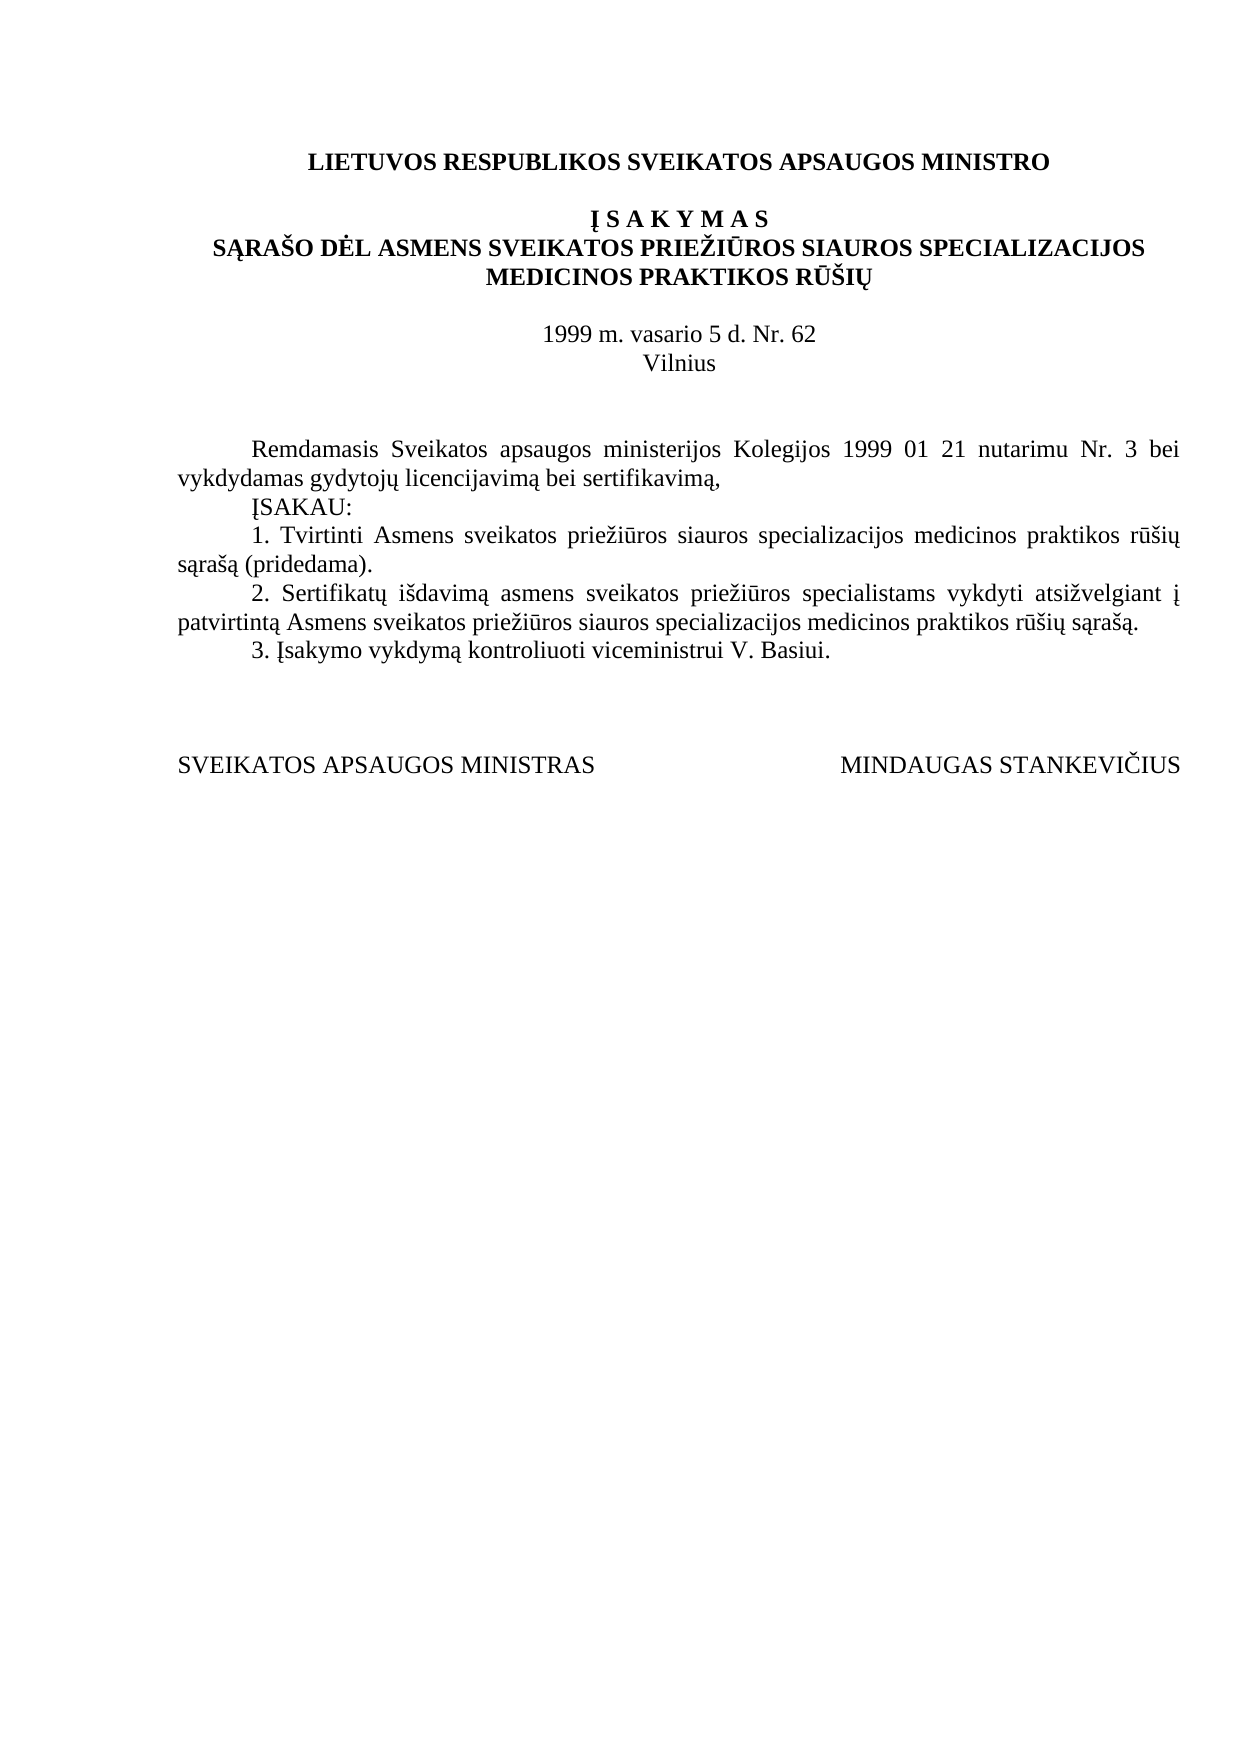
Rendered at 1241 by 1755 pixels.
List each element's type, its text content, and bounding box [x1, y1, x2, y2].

text ĮSAKAU: [177, 492, 1181, 521]
text Remdamasis Sveikatos apsaugos ministerijos Kolegijos 1999 01 21 nutarimu Nr. 3 bei vykdydamas gydytojų licencijavimą bei sertifikavimą, [177, 434, 1181, 492]
text 3. Įsakymo vykdymą kontroliuoti viceministrui V. Basiui. [177, 636, 1181, 664]
text SĄRAŠO DĖL ASMENS SVEIKATOS PRIEŽIŪROS SIAUROS SPECIALIZACIJOS MEDICINOS PRAKTIKOS RŪŠIŲ [177, 233, 1181, 291]
text LIETUVOS RESPUBLIKOS SVEIKATOS APSAUGOS MINISTRO [177, 147, 1181, 176]
text 1. Tvirtinti Asmens sveikatos priežiūros siauros specializacijos medicinos praktikos rūšių sąrašą (pridedama). [177, 521, 1181, 578]
text Vilnius [177, 348, 1181, 377]
text 1999 m. vasario 5 d. Nr. 62 [177, 319, 1181, 348]
text Į S A K Y M A S [177, 204, 1181, 233]
text 2. Sertifikatų išdavimą asmens sveikatos priežiūros specialistams vykdyti atsižvelgiant į patvirtintą Asmens sveikatos priežiūros siauros specializacijos medicinos praktikos rūšių sąrašą. [177, 578, 1181, 636]
text SVEIKATOS APSAUGOS Ministras Mindaugas Stankevičius [177, 751, 1181, 779]
